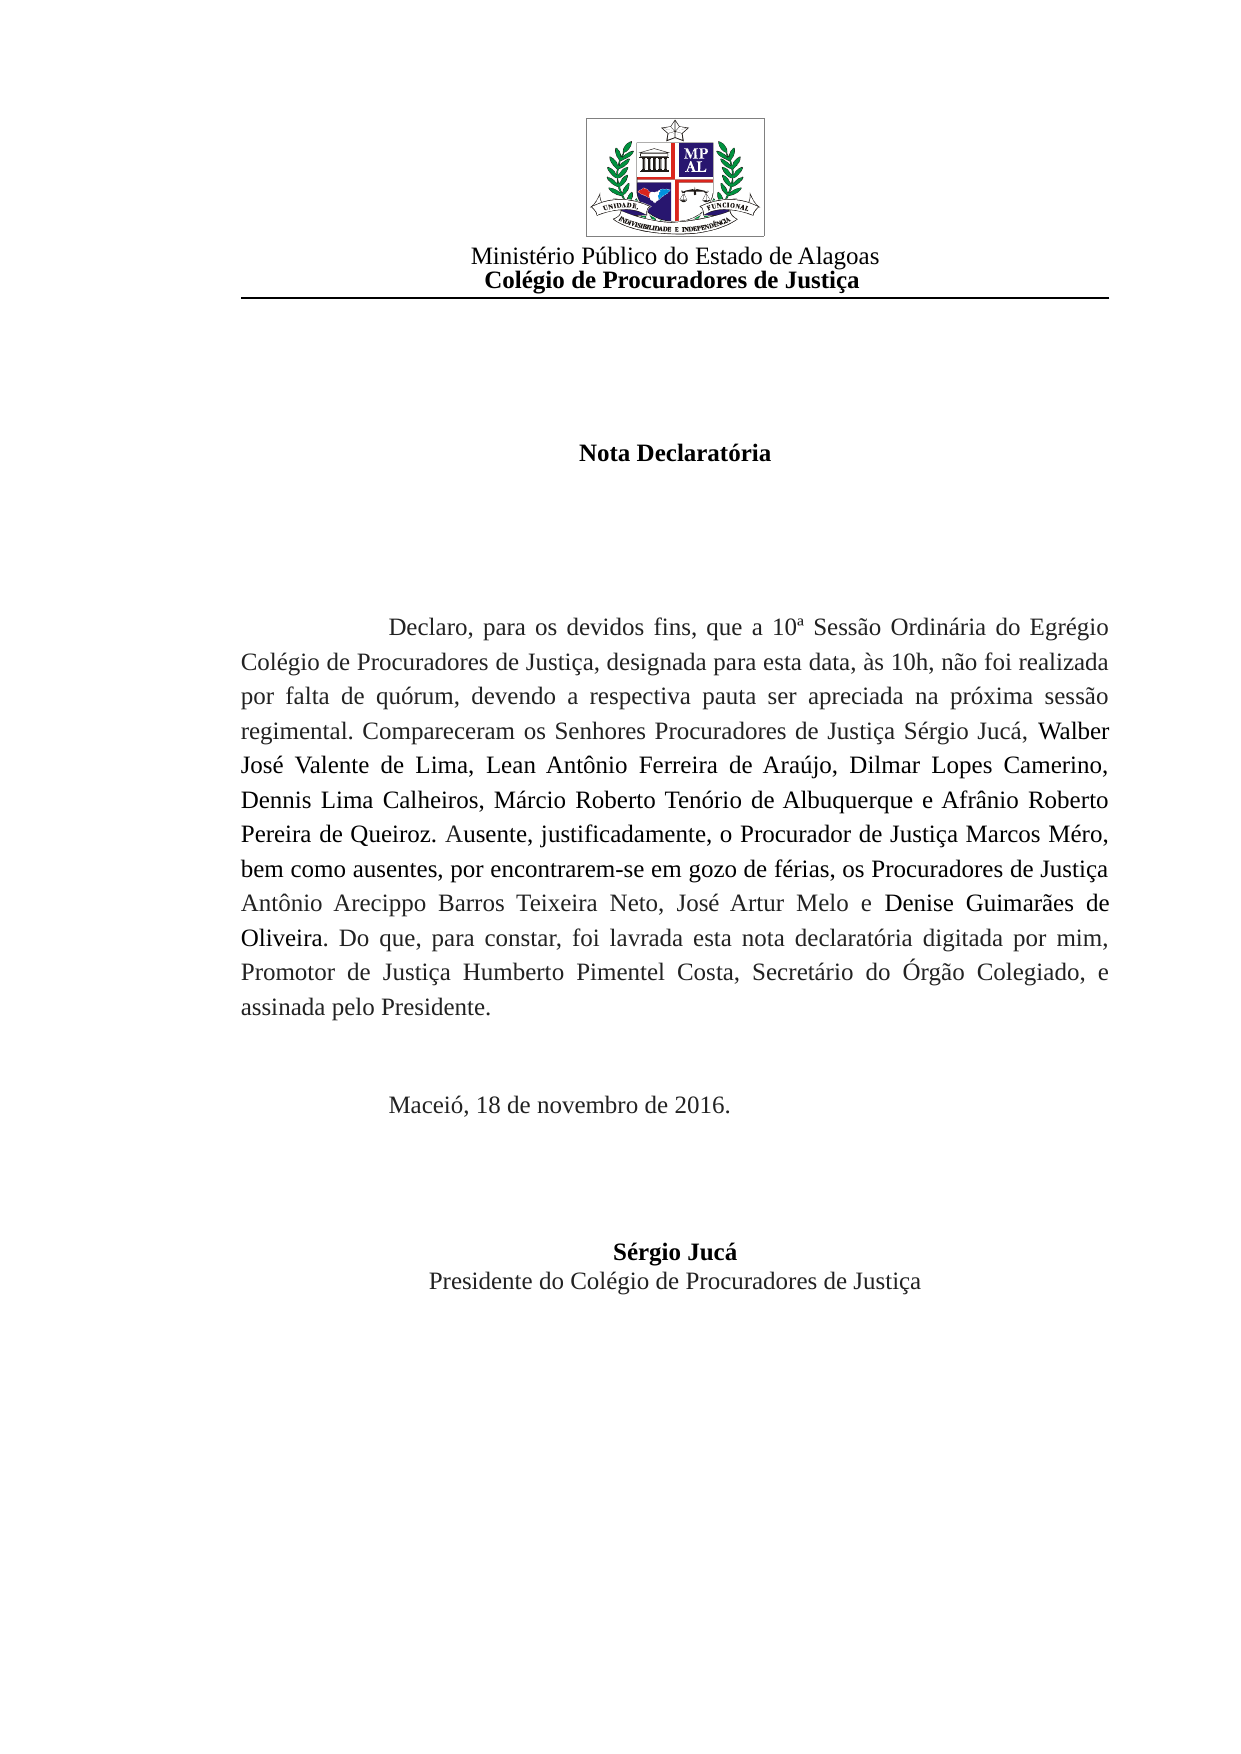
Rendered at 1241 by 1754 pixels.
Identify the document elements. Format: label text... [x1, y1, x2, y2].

text Sérgio Jucá [241, 1237, 1109, 1266]
text Maceió, 18 de novembro de 2016. [241, 1090, 1109, 1118]
text Declaro, para os devidos fins, que a 10ª Sessão Ordinária do Egrégio Colégio de Procuradores de Justiça, designada para esta data, às 10h, não foi realizada por falta de quórum, devendo a respectiva pauta ser apreciada na próxima sessão regimental. Compareceram os Senhores Procuradores de Justiça Sérgio Jucá, Walber José Valente de Lima, Lean Antônio Ferreira de Araújo, Dilmar Lopes Camerino, Dennis Lima Calheiros, Márcio Roberto Tenório de Albuquerque e Afrânio Roberto Pereira de Queiroz. Ausente, justificadamente, o Procurador de Justiça Marcos Méro, bem como ausentes, por encontrarem-se em gozo de férias, os Procuradores de Justiça Antônio Arecippo Barros Teixeira Neto, José Artur Melo e Denise Guimarães de Oliveira. Do que, para constar, foi lavrada esta nota declaratória digitada por mim, Promotor de Justiça Humberto Pimentel Costa, Secretário do Órgão Colegiado, e assinada pelo Presidente. [241, 612, 1109, 1020]
text Presidente do Colégio de Procuradores de Justiça [241, 1266, 1109, 1294]
text Nota Declaratória [241, 423, 1109, 471]
